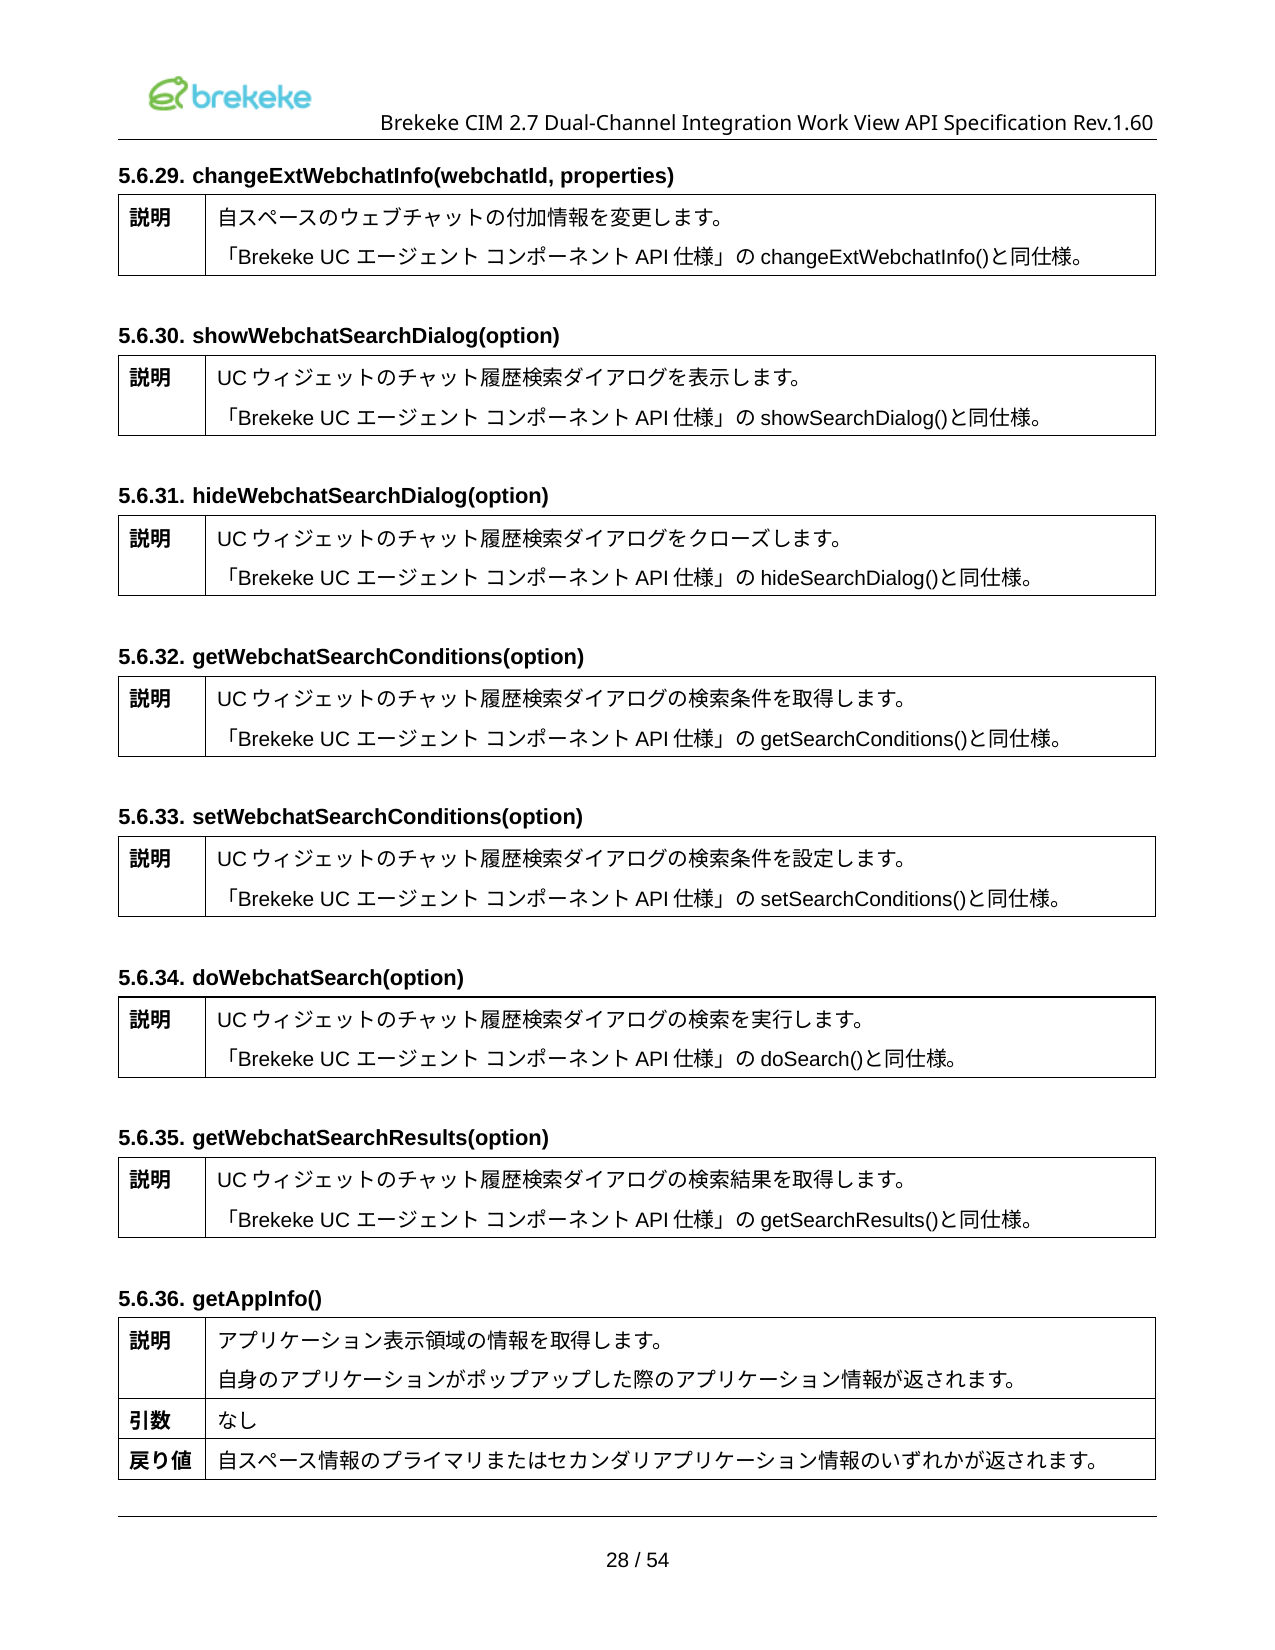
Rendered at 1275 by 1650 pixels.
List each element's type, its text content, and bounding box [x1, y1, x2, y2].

table_header 説明 [119, 195, 205, 274]
table_header 説明 [119, 677, 205, 756]
table_cell 戻り値 [119, 1439, 205, 1479]
subtitle getWebchatSearchResults(option) [118, 1117, 1157, 1157]
subtitle getAppInfo() [118, 1278, 1157, 1317]
table_header UCウィジェットのチャット履歴検索ダイアログをクローズします。 「Brekeke UC エージェント コンポーネントAPI仕様」のhideSearchDialog()と同仕様。 [206, 516, 1155, 595]
subtitle hideWebchatSearchDialog(option) [118, 476, 1157, 515]
picture [125, 65, 333, 122]
table_header 説明 [119, 356, 205, 435]
table_header 説明 [119, 1318, 205, 1397]
table_header 説明 [119, 1158, 205, 1237]
subtitle getWebchatSearchConditions(option) [118, 636, 1157, 676]
table_header UCウィジェットのチャット履歴検索ダイアログを表示します。 「Brekeke UC エージェント コンポーネントAPI仕様」のshowSearchDialog()と同仕様。 [206, 356, 1155, 435]
table_header 自スペースのウェブチャットの付加情報を変更します。 「Brekeke UC エージェント コンポーネントAPI仕様」のchangeExtWebchatInfo()と同仕様。 [206, 195, 1155, 274]
subtitle setWebchatSearchConditions(option) [118, 796, 1157, 836]
table_header 説明 [119, 837, 205, 916]
table_header UCウィジェットのチャット履歴検索ダイアログの検索条件を取得します。 「Brekeke UC エージェント コンポーネントAPI仕様」のgetSearchConditions()と同仕様。 [206, 677, 1155, 756]
table_header アプリケーション表示領域の情報を取得します。 自身のアプリケーションがポップアップした際のアプリケーション情報が返されます。 [206, 1318, 1155, 1397]
table_cell 引数 [119, 1399, 205, 1438]
table_header UCウィジェットのチャット履歴検索ダイアログの検索条件を設定します。 「Brekeke UC エージェント コンポーネントAPI仕様」のsetSearchConditions()と同仕様。 [206, 837, 1155, 916]
table_header 説明 [119, 998, 205, 1077]
subtitle doWebchatSearch(option) [118, 957, 1157, 996]
subtitle showWebchatSearchDialog(option) [118, 315, 1157, 355]
table_header UCウィジェットのチャット履歴検索ダイアログの検索を実行します。 「Brekeke UC エージェント コンポーネントAPI仕様」のdoSearch()と同仕様。 [206, 998, 1155, 1077]
table_cell なし [206, 1399, 1155, 1438]
subtitle changeExtWebchatInfo(webchatId, properties) [118, 155, 1157, 194]
table_cell 自スペース情報のプライマリまたはセカンダリアプリケーション情報のいずれかが返されます。 [206, 1439, 1155, 1479]
table_header 説明 [119, 516, 205, 595]
table_header UCウィジェットのチャット履歴検索ダイアログの検索結果を取得します。 「Brekeke UC エージェント コンポーネントAPI仕様」のgetSearchResults()と同仕様。 [206, 1158, 1155, 1237]
